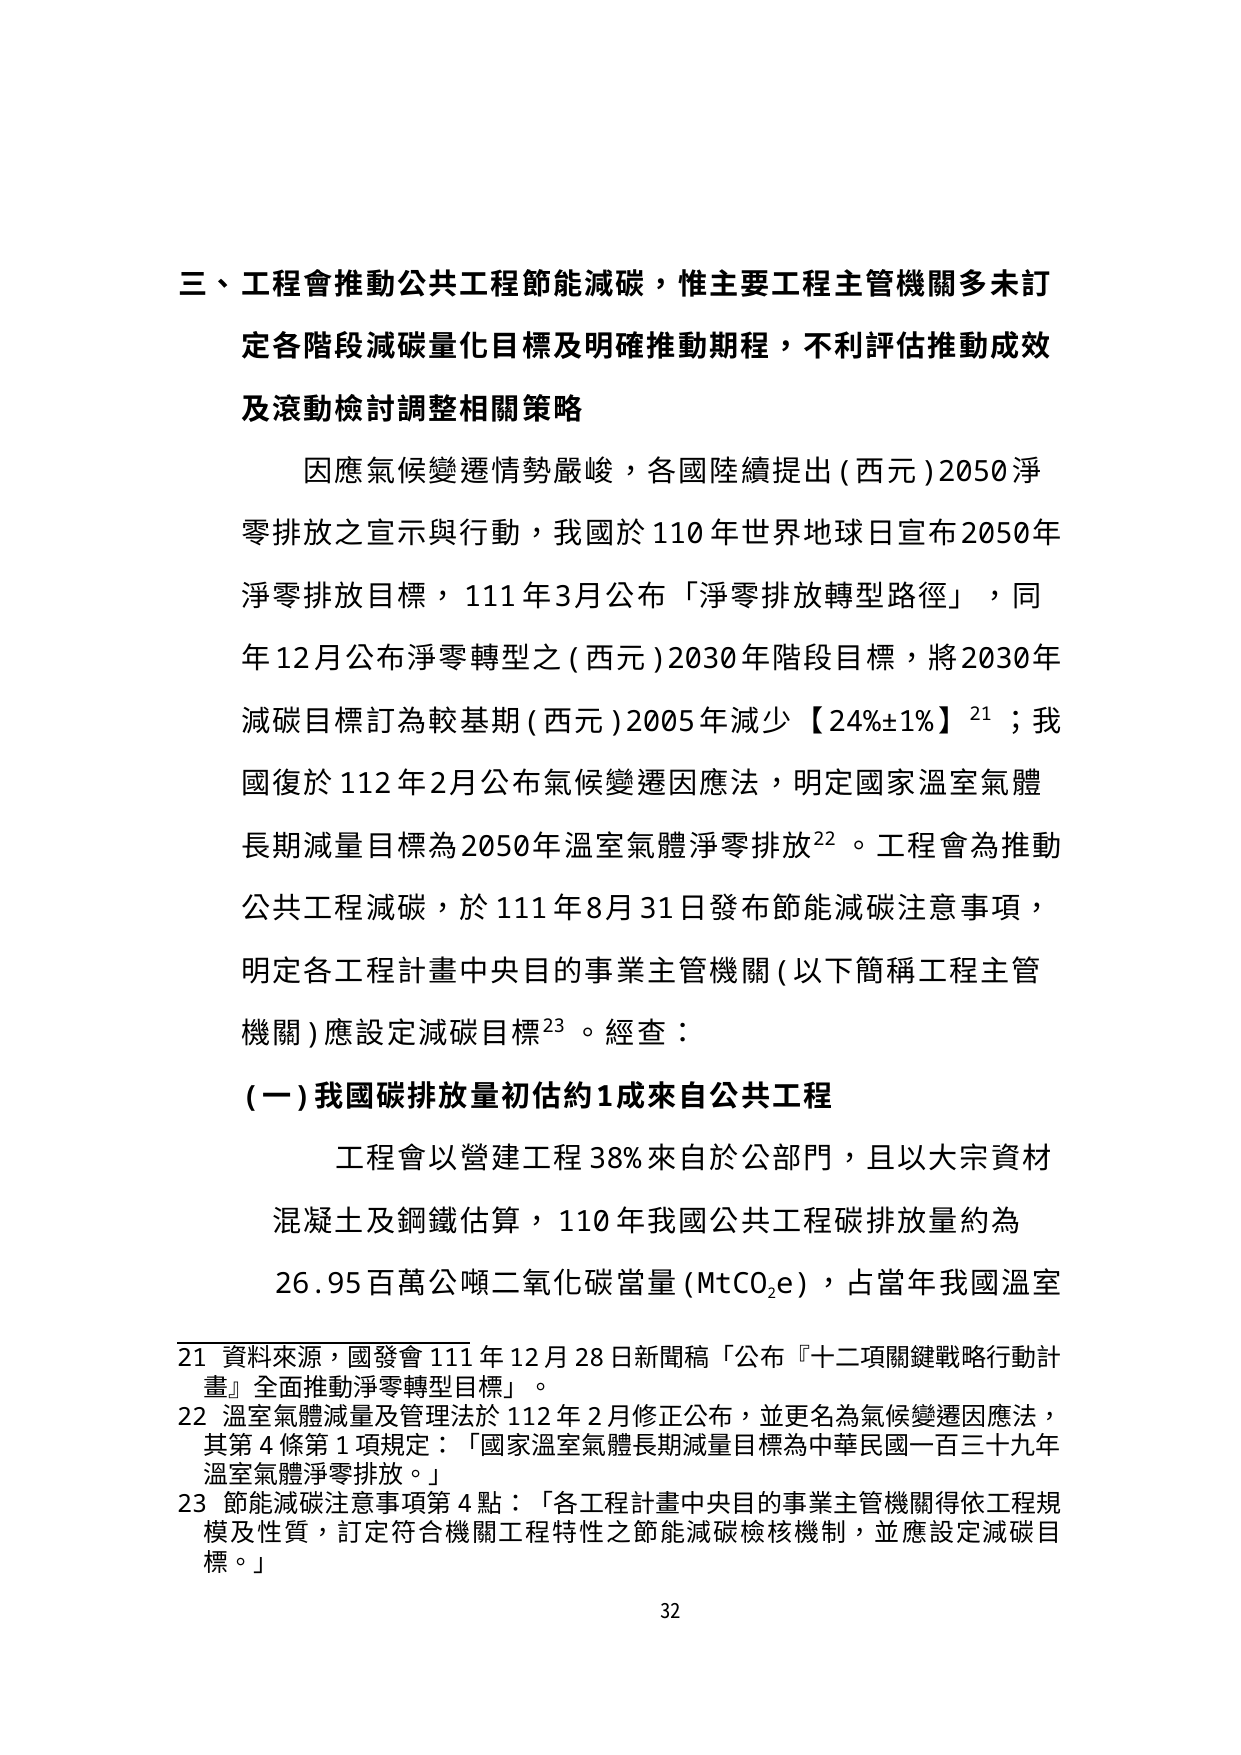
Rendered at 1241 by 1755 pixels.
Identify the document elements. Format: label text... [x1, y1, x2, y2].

text (一)我國碳排放量初估約1成來自公共工程 [236, 1052, 1063, 1115]
text 工程會以營建工程38%來自於公部門，且以大宗資材混凝土及鋼鐵估算，110年我國公共工程碳排放量約為26.95百萬公噸二氧化碳當量(MtCO2e)，占當年我國溫室 [266, 1115, 1063, 1302]
text 節能減碳注意事項第4點：「各工程計畫中央目的事業主管機關得依工程規模及性質，訂定符合機關工程特性之節能減碳檢核機制，並應設定減碳目標。」 [177, 1489, 1063, 1577]
text 三、工程會推動公共工程節能減碳，惟主要工程主管機關多未訂定各階段減碳量化目標及明確推動期程，不利評估推動成效及滾動檢討調整相關策略 [177, 240, 1063, 427]
text 資料來源，國發會111年12月28日新聞稿「公布『十二項關鍵戰略行動計畫』全面推動淨零轉型目標」。 [177, 1343, 1063, 1402]
text 因應氣候變遷情勢嚴峻，各國陸續提出(西元)2050淨零排放之宣示與行動，我國於110年世界地球日宣布2050年淨零排放目標，111年3月公布「淨零排放轉型路徑」，同年12月公布淨零轉型之(西元)2030年階段目標，將2030年減碳目標訂為較基期(西元)2005年減少【24%±1%】；我國復於112年2月公布氣候變遷因應法，明定國家溫室氣體長期減量目標為2050年溫室氣體淨零排放。工程會為推動公共工程減碳，於111年8月31日發布節能減碳注意事項，明定各工程計畫中央目的事業主管機關(以下簡稱工程主管機關)應設定減碳目標。經查： [236, 427, 1063, 1052]
text 溫室氣體減量及管理法於112年2月修正公布，並更名為氣候變遷因應法，其第4條第1項規定：「國家溫室氣體長期減量目標為中華民國一百三十九年溫室氣體淨零排放。」 [177, 1402, 1063, 1489]
